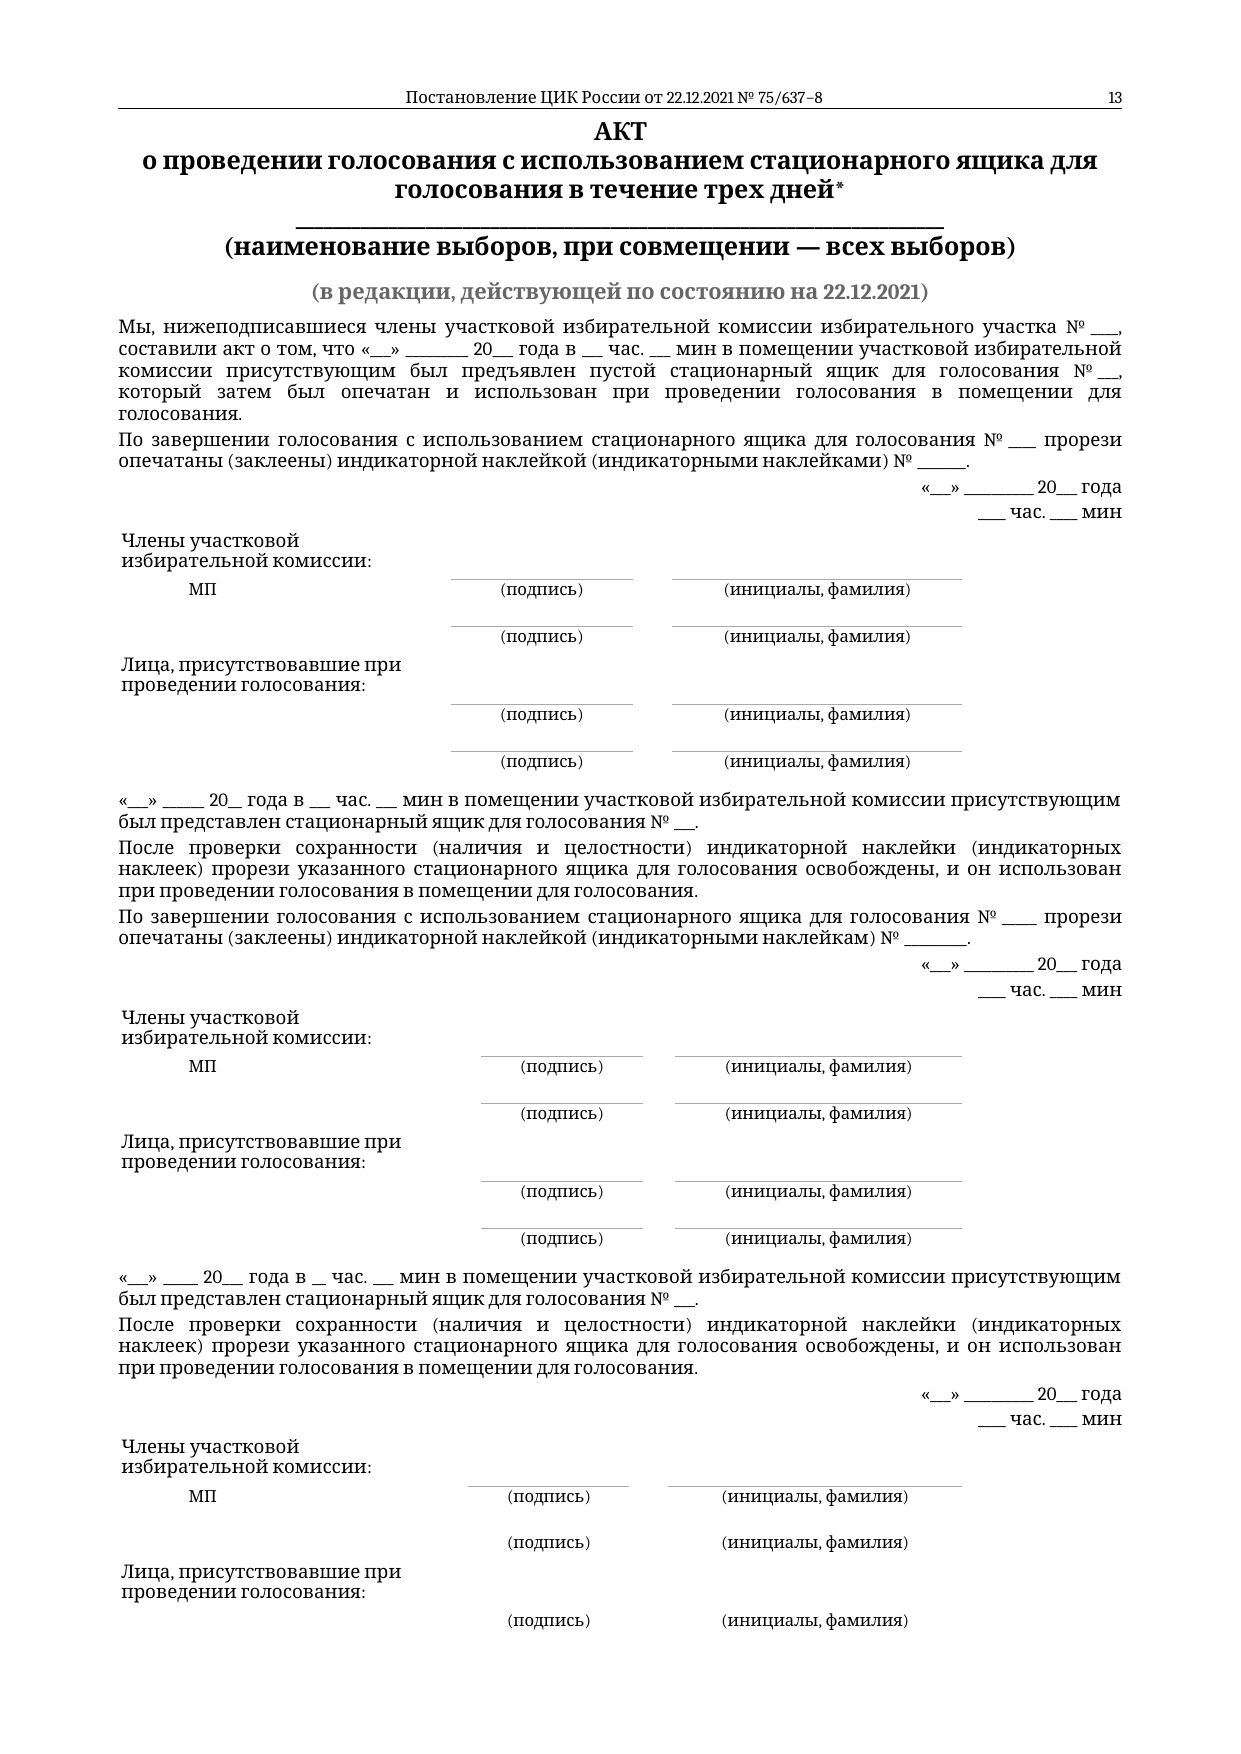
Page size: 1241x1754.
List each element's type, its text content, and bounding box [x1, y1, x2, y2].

table_cell МП [118, 1486, 287, 1512]
table_cell [643, 1083, 675, 1103]
table_header [431, 528, 451, 579]
table_cell [442, 1130, 481, 1181]
table_cell [431, 606, 451, 626]
table_cell [633, 626, 672, 653]
table_cell (подпись) [481, 1057, 642, 1083]
table_header [481, 1005, 642, 1056]
text ____ час. ____ мин [118, 979, 1122, 1001]
table_cell [431, 579, 451, 606]
table_cell [629, 1513, 668, 1533]
table_cell [118, 606, 431, 626]
table_cell [118, 1083, 442, 1103]
table_cell [442, 1228, 481, 1255]
table_header [468, 1435, 629, 1486]
table_cell [481, 1130, 642, 1181]
table_cell [633, 653, 672, 704]
table_cell МП [118, 579, 287, 606]
table_cell [442, 1181, 481, 1208]
table_cell [442, 1208, 481, 1228]
table_cell [118, 1610, 436, 1637]
table_cell [118, 731, 431, 751]
table_cell [118, 1533, 436, 1559]
table_cell (подпись) [451, 580, 633, 606]
table_cell [431, 626, 451, 653]
table_cell [118, 1637, 436, 1657]
table_cell (инициалы, фамилия) [672, 627, 962, 653]
table_cell [442, 1083, 481, 1103]
table_cell [287, 1056, 442, 1083]
table_cell [633, 704, 672, 731]
table_cell [481, 1083, 642, 1103]
table_cell (подпись) [481, 1104, 642, 1130]
table_cell [643, 1228, 675, 1255]
table_header Члены участковой избирательной комиссии: [118, 1005, 442, 1056]
table_header [442, 1005, 481, 1056]
text После проверки сохранности (наличия и целостности) индикаторной наклейки (индикаторных наклеек) прорези указанного стационарного ящика для голосования освобождены, и он использован при проведении голосования в помещении для голосования. [118, 837, 1122, 902]
table_cell [672, 731, 962, 751]
table_cell (подпись) [451, 752, 633, 778]
subtitle (в редакции, действующей по состоянию на 22.12.2021) [118, 279, 1122, 305]
table_cell (инициалы, фамилия) [672, 580, 962, 606]
table_header [668, 1435, 962, 1486]
table_cell [468, 1560, 629, 1610]
table_header [672, 528, 962, 579]
table_cell [629, 1533, 668, 1559]
table_cell [643, 1208, 675, 1228]
table_cell (инициалы, фамилия) [675, 1104, 962, 1130]
table_cell [118, 1181, 442, 1208]
table_cell [675, 1083, 962, 1103]
table_cell [451, 606, 633, 626]
table_header [633, 528, 672, 579]
table_cell [643, 1103, 675, 1130]
table_header [436, 1435, 468, 1486]
table_cell Лица, присутствовавшие при проведении голосования: [118, 1560, 436, 1610]
text «___» __________ 20___ года [118, 476, 1122, 498]
table_header Члены участковой избирательной комиссии: [118, 528, 431, 579]
table_header [629, 1435, 668, 1486]
table_cell [431, 731, 451, 751]
table_cell [431, 653, 451, 704]
table_cell [436, 1533, 468, 1559]
text По завершении голосования с использованием стационарного ящика для голосования № ____ прорези опечатаны (заклеены) индикаторной наклейкой (индикаторными наклейками) № _______. [118, 429, 1122, 472]
table_cell [431, 751, 451, 778]
table_cell (подпись) [481, 1182, 642, 1208]
table_cell [118, 1513, 436, 1533]
table_cell [675, 1130, 962, 1181]
table_cell [629, 1486, 668, 1512]
table_cell [118, 751, 431, 778]
table_cell [451, 653, 633, 704]
table_cell [643, 1130, 675, 1181]
text Мы, нижеподписавшиеся члены участковой избирательной комиссии избирательного участка № ____, составили акт о том, что «___» _________ 20___ года в ___ час. ___ мин в помещении участковой избирательной комиссии присутствующим был предъявлен пустой стационарный ящик для голосования № ___, который затем был опечатан и использован при проведении голосования в помещении для голосования. [118, 317, 1122, 425]
table_cell Лица, присутствовавшие при проведении голосования: [118, 653, 431, 704]
table_cell [672, 653, 962, 704]
text По завершении голосования с использованием стационарного ящика для голосования № _____ прорези опечатаны (заклеены) индикаторной наклейкой (индикаторными наклейкам) № _________. [118, 906, 1122, 949]
table_cell (инициалы, фамилия) [672, 705, 962, 731]
table_cell (подпись) [451, 627, 633, 653]
table_cell [629, 1637, 668, 1657]
table_cell [668, 1637, 962, 1657]
table_cell [468, 1637, 629, 1657]
table_cell (инициалы, фамилия) [668, 1533, 962, 1559]
table_cell (подпись) [451, 705, 633, 731]
table_cell (инициалы, фамилия) [668, 1610, 962, 1637]
table_cell [675, 1208, 962, 1228]
table_cell [629, 1560, 668, 1610]
table_cell [633, 579, 672, 606]
table_cell [431, 704, 451, 731]
table_cell [442, 1056, 481, 1083]
table_cell [668, 1513, 962, 1533]
table_cell [451, 731, 633, 751]
table_cell [436, 1486, 468, 1512]
table_cell [633, 751, 672, 778]
table_cell [436, 1513, 468, 1533]
table_cell (инициалы, фамилия) [668, 1487, 962, 1512]
table_header [675, 1005, 962, 1056]
table_cell [668, 1560, 962, 1610]
table_cell (подпись) [468, 1533, 629, 1559]
table_cell [643, 1181, 675, 1208]
text После проверки сохранности (наличия и целостности) индикаторной наклейки (индикаторных наклеек) прорези указанного стационарного ящика для голосования освобождены, и он использован при проведении голосования в помещении для голосования. [118, 1314, 1122, 1379]
text «___» ______ 20__ года в ___ час. ___ мин в помещении участковой избирательной комиссии присутствующим был представлен стационарный ящик для голосования № ___. [118, 790, 1122, 833]
table_cell (инициалы, фамилия) [672, 752, 962, 778]
table_cell [436, 1637, 468, 1657]
table_cell [436, 1610, 468, 1637]
text «___» __________ 20___ года [118, 953, 1122, 975]
table_cell [481, 1208, 642, 1228]
table_cell [629, 1610, 668, 1637]
text «___» __________ 20___ года [118, 1383, 1122, 1405]
table_cell (инициалы, фамилия) [675, 1182, 962, 1208]
table_cell [442, 1103, 481, 1130]
table_cell [287, 579, 431, 606]
table_cell (подпись) [481, 1229, 642, 1255]
text ____ час. ____ мин [118, 1409, 1122, 1431]
table_cell [436, 1560, 468, 1610]
table_cell [118, 1208, 442, 1228]
subtitle АКТ о проведении голосования с использованием стационарного ящика для голосования в течение трех дней* ______________________________________________________________________ (наименование выборов, при совмещении — всех выборов) [118, 118, 1122, 262]
table_cell [118, 626, 431, 653]
table_header Члены участковой избирательной комиссии: [118, 1435, 436, 1486]
table_cell (инициалы, фамилия) [675, 1057, 962, 1083]
table_cell [118, 1228, 442, 1255]
table_cell [287, 1486, 436, 1512]
table_cell [118, 1103, 442, 1130]
table_cell МП [118, 1056, 287, 1083]
table_cell (инициалы, фамилия) [675, 1229, 962, 1255]
table_cell [468, 1513, 629, 1533]
table_cell [118, 704, 431, 731]
text «___» _____ 20___ года в __ час. ___ мин в помещении участковой избирательной комиссии присутствующим был представлен стационарный ящик для голосования № ___. [118, 1267, 1122, 1310]
table_cell [643, 1056, 675, 1083]
table_header [643, 1005, 675, 1056]
table_cell (подпись) [468, 1610, 629, 1637]
table_cell [633, 731, 672, 751]
text ____ час. ____ мин [118, 502, 1122, 524]
table_header [451, 528, 633, 579]
table_cell (подпись) [468, 1487, 629, 1512]
table_cell Лица, присутствовавшие при проведении голосования: [118, 1130, 442, 1181]
table_cell [672, 606, 962, 626]
table_cell [633, 606, 672, 626]
